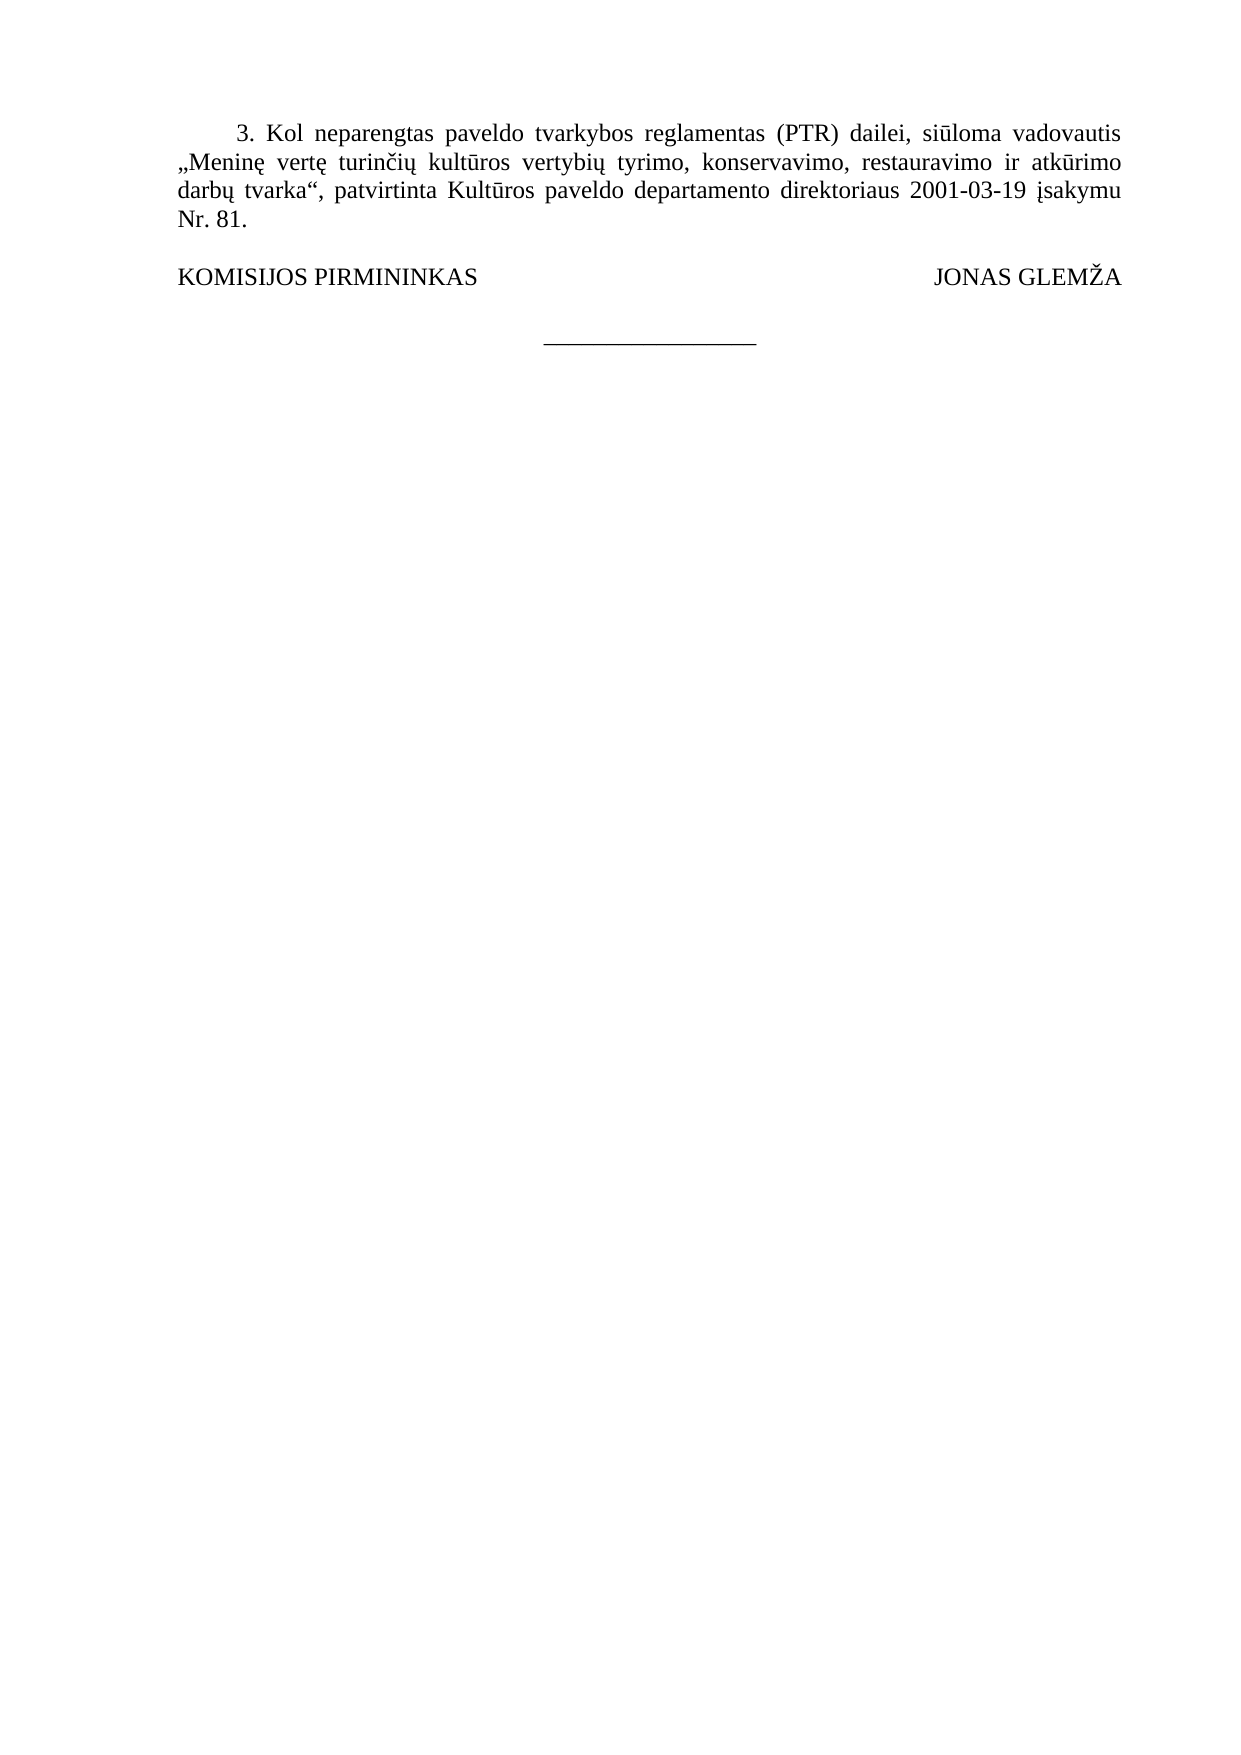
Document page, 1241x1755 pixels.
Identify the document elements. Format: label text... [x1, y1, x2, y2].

text _________________ [177, 319, 1122, 348]
text KOMISIJOS PIRMININKAS JONAS GLEMŽA [177, 262, 1122, 291]
text 3. Kol neparengtas paveldo tvarkybos reglamentas (PTR) dailei, siūloma vadovautis „Meninę vertę turinčių kultūros vertybių tyrimo, konservavimo, restauravimo ir atkūrimo darbų tvarka“, patvirtinta Kultūros paveldo departamento direktoriaus 2001-03-19 įsakymu Nr. 81. [177, 118, 1122, 233]
